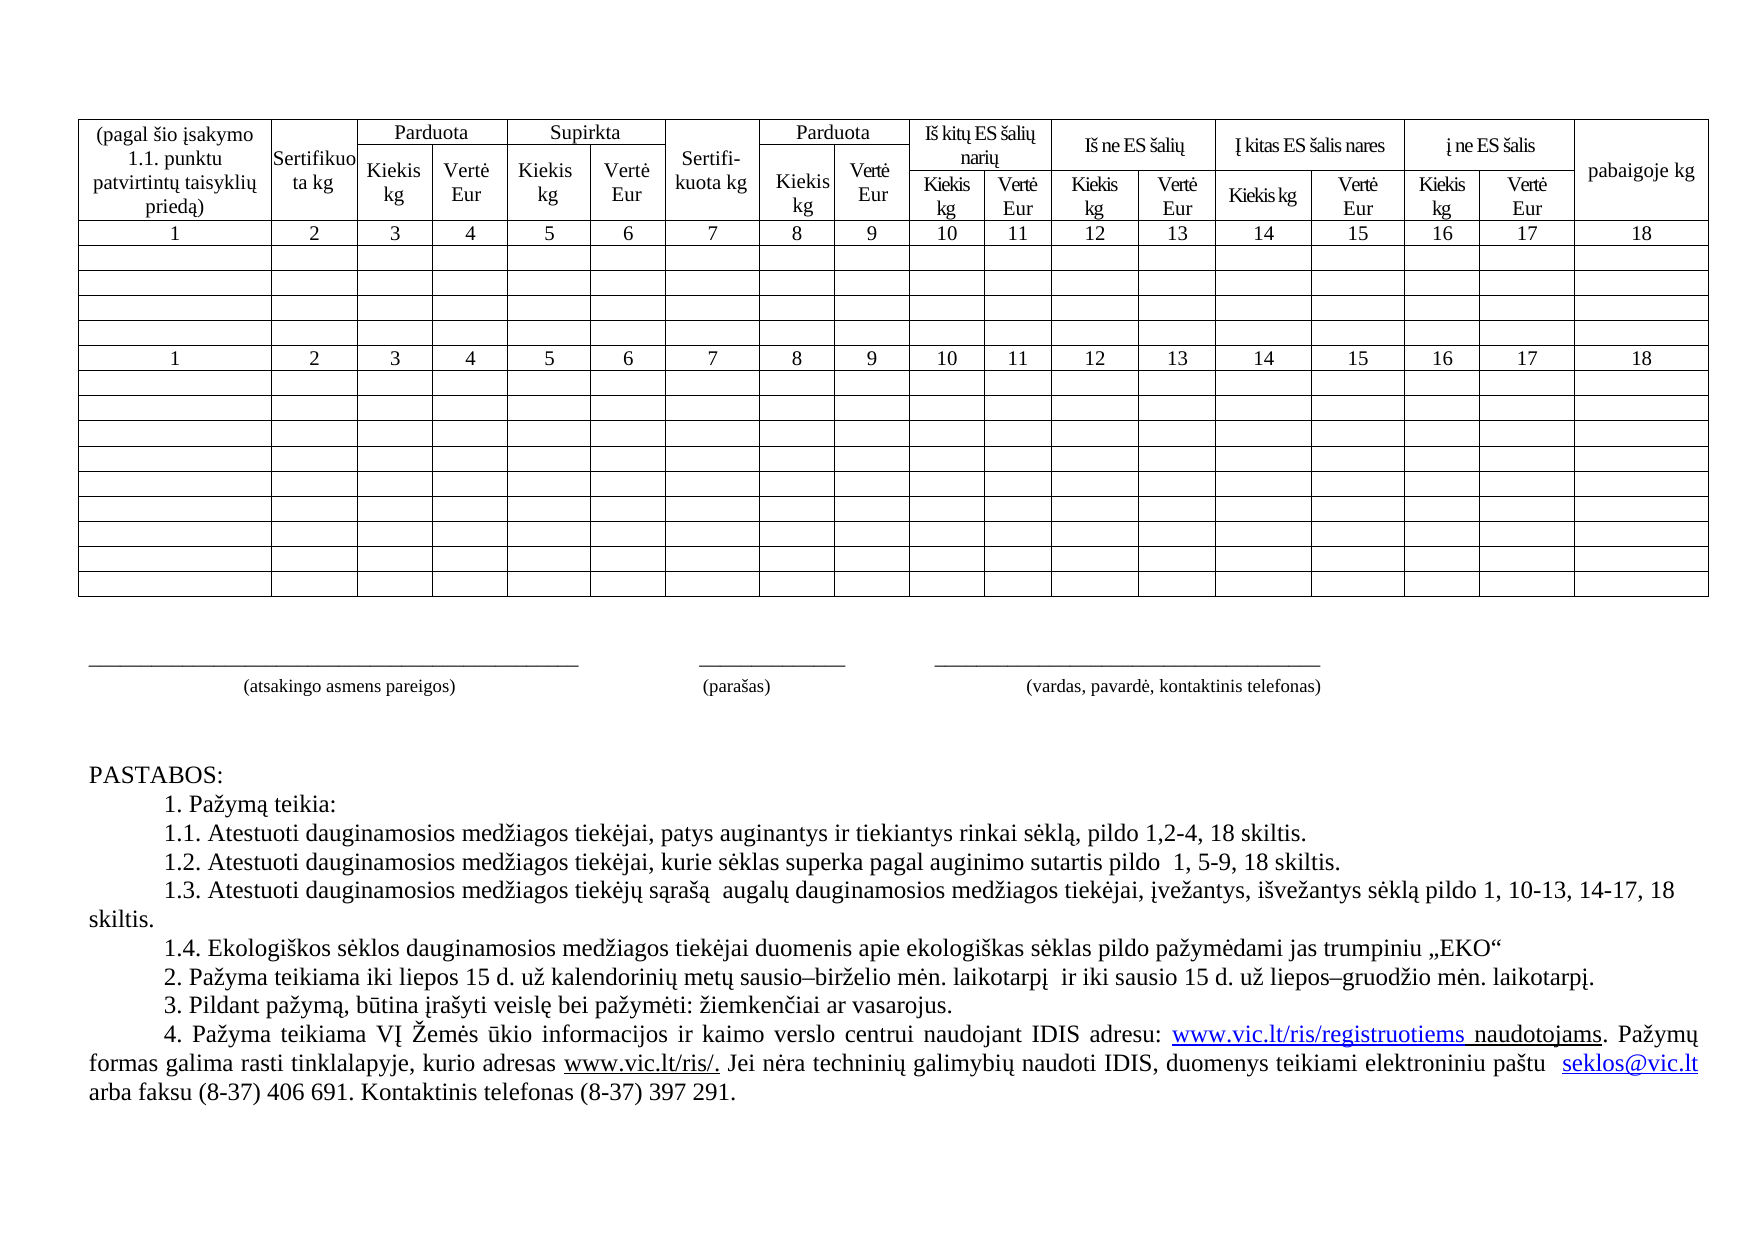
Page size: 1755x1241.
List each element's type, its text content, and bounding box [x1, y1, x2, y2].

table_cell [1139, 572, 1215, 596]
table_cell [985, 421, 1051, 446]
table_cell [985, 296, 1051, 320]
table_cell [1312, 396, 1404, 420]
table_cell [1139, 547, 1215, 571]
table_cell [985, 371, 1051, 395]
table_cell [910, 497, 984, 521]
table_cell [1405, 421, 1479, 446]
table_cell [760, 572, 834, 596]
table_header pabaigoje kg [1575, 120, 1708, 219]
table_cell Parduota [358, 120, 507, 144]
table_cell [835, 321, 909, 345]
table_cell [433, 246, 507, 270]
table_cell [433, 371, 507, 395]
table_cell [508, 472, 590, 496]
table_cell [508, 296, 590, 320]
table_cell [1139, 447, 1215, 471]
text 1.4. Ekologiškos sėklos dauginamosios medžiagos tiekėjai duomenis apie ekologiškas sėklas pildo pažymėdami jas trumpiniu „EKO“ [89, 933, 1698, 962]
table_cell [835, 522, 909, 546]
table_cell 1 [79, 221, 271, 245]
text 3. Pildant pažymą, būtina įrašyti veislę bei pažymėti: žiemkenčiai ar vasarojus. [89, 991, 1698, 1019]
table_cell [508, 572, 590, 596]
table_cell [1052, 472, 1138, 496]
table_cell 11 [985, 346, 1051, 370]
table_cell [1312, 447, 1404, 471]
table_cell [1480, 497, 1574, 521]
text 1.1. Atestuoti dauginamosios medžiagos tiekėjai, patys auginantys ir tiekiantys rinkai sėklą, pildo 1,2-4, 18 skiltis. [89, 818, 1698, 847]
table_cell [1052, 522, 1138, 546]
table_cell [1216, 296, 1311, 320]
table_cell 6 [591, 346, 665, 370]
table_cell [272, 497, 357, 521]
table_cell [272, 271, 357, 295]
table_cell 8 [760, 221, 834, 245]
table_cell [358, 271, 432, 295]
table_cell [508, 246, 590, 270]
table_cell 12 [1052, 346, 1138, 370]
table_cell [591, 421, 665, 446]
table_cell [666, 421, 759, 446]
table_cell [272, 447, 357, 471]
table_cell [1312, 321, 1404, 345]
table_cell [760, 396, 834, 420]
table_cell [910, 371, 984, 395]
table_cell [985, 321, 1051, 345]
table_cell 2 [272, 221, 357, 245]
table_cell 3 [358, 346, 432, 370]
table_cell [272, 547, 357, 571]
table_cell [1405, 271, 1479, 295]
table_cell 4 [433, 221, 507, 245]
table_cell 12 [1052, 221, 1138, 245]
table_cell [358, 246, 432, 270]
table_cell 7 [666, 221, 759, 245]
table_cell [835, 572, 909, 596]
table_cell [1139, 522, 1215, 546]
table_cell [666, 246, 759, 270]
table_cell [1480, 396, 1574, 420]
table_cell Vertė Eur [1139, 171, 1215, 219]
table_cell [666, 547, 759, 571]
table_cell [835, 421, 909, 446]
table_cell [358, 547, 432, 571]
table_cell 13 [1139, 346, 1215, 370]
table_cell [1405, 296, 1479, 320]
table_cell [1312, 371, 1404, 395]
table_cell [1480, 421, 1574, 446]
table_cell [985, 246, 1051, 270]
table_cell [1575, 271, 1708, 295]
table_cell [358, 497, 432, 521]
table_cell [910, 271, 984, 295]
table_cell 18 [1575, 221, 1708, 245]
table_cell [760, 447, 834, 471]
table_cell [1405, 472, 1479, 496]
table_cell [433, 547, 507, 571]
table_cell [433, 296, 507, 320]
table_cell [1216, 572, 1311, 596]
table_cell [1139, 246, 1215, 270]
table_cell [1312, 421, 1404, 446]
table_cell [985, 447, 1051, 471]
table_cell [760, 371, 834, 395]
table_cell 16 [1405, 221, 1479, 245]
table_cell [358, 522, 432, 546]
table_cell [433, 321, 507, 345]
table_cell [1216, 522, 1311, 546]
table_cell [1480, 522, 1574, 546]
table_cell [79, 572, 271, 596]
table_cell [1139, 396, 1215, 420]
table_cell [1575, 321, 1708, 345]
table_cell Kiekis kg [1405, 171, 1479, 219]
table_cell [272, 421, 357, 446]
table_cell [910, 447, 984, 471]
table_cell [79, 321, 271, 345]
table_cell [1480, 447, 1574, 471]
table_cell [1575, 547, 1708, 571]
table_cell [79, 447, 271, 471]
table_cell [272, 246, 357, 270]
text 4. Pažyma teikiama VĮ Žemės ūkio informacijos ir kaimo verslo centrui naudojant IDIS adresu: www.vic.lt/ris/registruotiems naudotojams. Pažymų formas galima rasti tinklalapyje, kurio adresas www.vic.lt/ris/. Jei nėra techninių galimybių naudoti IDIS, duomenys teikiami elektroniniu paštu seklos@vic.lt arba faksu (8-37) 406 691. Kontaktinis telefonas (8-37) 397 291. [89, 1019, 1698, 1106]
table_cell [1216, 321, 1311, 345]
table_cell 11 [985, 221, 1051, 245]
table_cell 8 [760, 346, 834, 370]
table_cell [835, 296, 909, 320]
table_cell [985, 547, 1051, 571]
table_cell [1480, 572, 1574, 596]
table_cell [272, 572, 357, 596]
table_cell [591, 296, 665, 320]
table_cell [433, 497, 507, 521]
table_cell [591, 321, 665, 345]
table_cell Vertė Eur [985, 171, 1051, 219]
text 1. Pažymą teikia: [89, 789, 1698, 818]
table_cell 15 [1312, 346, 1404, 370]
table_cell [591, 472, 665, 496]
table_cell [1312, 572, 1404, 596]
table_cell [666, 472, 759, 496]
table_cell Kiekis kg [910, 171, 984, 219]
table_cell [591, 396, 665, 420]
table_cell [358, 447, 432, 471]
table_cell [433, 447, 507, 471]
table_cell [1312, 497, 1404, 521]
table_cell [1052, 246, 1138, 270]
table_cell Vertė Eur [1480, 171, 1574, 219]
table_cell [1575, 371, 1708, 395]
table_cell [508, 396, 590, 420]
table_cell [1312, 246, 1404, 270]
table_cell [835, 472, 909, 496]
table_cell [508, 321, 590, 345]
table_cell [835, 396, 909, 420]
table_cell [1139, 472, 1215, 496]
table_cell [79, 246, 271, 270]
table_cell Sertifi- kuota kg [666, 120, 759, 219]
table_cell [1575, 572, 1708, 596]
table_cell [433, 421, 507, 446]
table_cell [79, 296, 271, 320]
table_cell [910, 246, 984, 270]
table_cell [1052, 296, 1138, 320]
table_cell [508, 547, 590, 571]
table_cell 14 [1216, 221, 1311, 245]
table_cell Vertė Eur [1312, 171, 1404, 219]
table_cell [1405, 321, 1479, 345]
table_cell [666, 296, 759, 320]
table_cell [1216, 421, 1311, 446]
table_cell [1575, 396, 1708, 420]
table_cell [835, 246, 909, 270]
table_cell [591, 522, 665, 546]
table_cell [666, 321, 759, 345]
table_cell [1216, 447, 1311, 471]
table_cell [433, 522, 507, 546]
table_cell 1 [79, 346, 271, 370]
table_cell Kiekis kg [1216, 171, 1311, 219]
table_cell Į kitas ES šalis nares [1216, 120, 1404, 170]
table_cell 7 [666, 346, 759, 370]
table_cell [910, 421, 984, 446]
table_cell į ne ES šalis [1405, 120, 1574, 170]
table_cell [910, 472, 984, 496]
text _______________________________________________ ______________ _____________________________________ [89, 645, 1698, 669]
table_cell [1312, 472, 1404, 496]
table_cell [79, 271, 271, 295]
table_cell [358, 396, 432, 420]
table_cell [1575, 447, 1708, 471]
table_cell [760, 271, 834, 295]
table_cell 6 [591, 221, 665, 245]
table_cell [985, 497, 1051, 521]
table_cell [433, 396, 507, 420]
table_cell [1575, 246, 1708, 270]
table_cell [666, 271, 759, 295]
table_cell 3 [358, 221, 432, 245]
table_cell Kiekis kg [1052, 171, 1138, 219]
table_cell [358, 321, 432, 345]
table_cell [666, 522, 759, 546]
table_cell [1405, 246, 1479, 270]
table_cell [1052, 396, 1138, 420]
table_cell [760, 522, 834, 546]
table_cell [1052, 497, 1138, 521]
table_cell [666, 396, 759, 420]
table_cell [1139, 296, 1215, 320]
table_cell [1480, 296, 1574, 320]
table_cell [910, 547, 984, 571]
table_cell [591, 572, 665, 596]
table_cell [1216, 246, 1311, 270]
table_cell [835, 547, 909, 571]
table_cell Iš ne ES šalių [1052, 120, 1215, 170]
table_cell Vertė Eur [591, 145, 665, 219]
text PASTABOS: [89, 761, 1698, 789]
table_cell [985, 522, 1051, 546]
table_cell [1575, 472, 1708, 496]
table_cell [591, 447, 665, 471]
table_cell Kiekis kg [358, 145, 432, 219]
table_cell 9 [835, 221, 909, 245]
table_cell Vertė Eur [835, 145, 909, 219]
table_cell [1480, 246, 1574, 270]
table_cell [1216, 472, 1311, 496]
table_cell 10 [910, 221, 984, 245]
table_cell [591, 497, 665, 521]
table_cell [1312, 296, 1404, 320]
table_cell [1052, 547, 1138, 571]
table_cell [79, 371, 271, 395]
table_cell Sertifikuota kg [272, 120, 357, 219]
table_cell Parduota [760, 120, 909, 144]
table_cell Supirkta [508, 120, 665, 144]
table_cell [760, 321, 834, 345]
table_cell 9 [835, 346, 909, 370]
table_cell [79, 522, 271, 546]
table_cell 2 [272, 346, 357, 370]
table_cell [1575, 497, 1708, 521]
table_cell [1216, 547, 1311, 571]
table_cell [910, 572, 984, 596]
table_cell [1480, 547, 1574, 571]
table_cell [1216, 371, 1311, 395]
table_cell [508, 447, 590, 471]
table_cell [1575, 296, 1708, 320]
table_cell [433, 271, 507, 295]
table_cell [508, 522, 590, 546]
table_cell [1405, 371, 1479, 395]
table_cell [1575, 421, 1708, 446]
table_cell [1405, 547, 1479, 571]
table_cell 16 [1405, 346, 1479, 370]
table_cell [666, 572, 759, 596]
table_cell [666, 371, 759, 395]
table_cell [79, 396, 271, 420]
table_cell [272, 522, 357, 546]
table_cell [910, 522, 984, 546]
table_cell [358, 371, 432, 395]
table_cell [1405, 522, 1479, 546]
table_cell [508, 271, 590, 295]
table_cell [433, 572, 507, 596]
table_cell [1405, 572, 1479, 596]
table_cell [272, 472, 357, 496]
table_cell [760, 421, 834, 446]
table_cell [1139, 497, 1215, 521]
table_cell [358, 421, 432, 446]
table_cell [591, 371, 665, 395]
table_cell [985, 472, 1051, 496]
table_cell [272, 296, 357, 320]
table_cell [1052, 421, 1138, 446]
table_cell Iš kitų ES šalių narių [910, 120, 1051, 170]
table_cell [1312, 547, 1404, 571]
table_cell 5 [508, 346, 590, 370]
table_cell 13 [1139, 221, 1215, 245]
table_cell [666, 447, 759, 471]
table_cell 18 [1575, 346, 1708, 370]
table_cell [1405, 497, 1479, 521]
table_cell [272, 371, 357, 395]
table_cell 14 [1216, 346, 1311, 370]
table_cell Kiekis kg [760, 145, 834, 219]
table_cell [358, 572, 432, 596]
table_cell [1052, 447, 1138, 471]
table_cell Kiekis kg [508, 145, 590, 219]
table_cell [79, 421, 271, 446]
table_cell [1216, 396, 1311, 420]
table_cell [1139, 271, 1215, 295]
table_cell [272, 396, 357, 420]
table_cell [591, 547, 665, 571]
table_cell [79, 472, 271, 496]
table_cell [358, 296, 432, 320]
table_cell [1312, 522, 1404, 546]
table_cell 15 [1312, 221, 1404, 245]
table_cell [985, 396, 1051, 420]
table_cell [760, 296, 834, 320]
table_cell [760, 246, 834, 270]
table_cell [1480, 371, 1574, 395]
table_cell [835, 447, 909, 471]
table_cell 5 [508, 221, 590, 245]
table_cell [1480, 472, 1574, 496]
table_cell [835, 371, 909, 395]
table_cell [1139, 371, 1215, 395]
table_cell [1575, 522, 1708, 546]
table_cell [79, 497, 271, 521]
text 1.3. Atestuoti dauginamosios medžiagos tiekėjų sąrašą augalų dauginamosios medžiagos tiekėjai, įvežantys, išvežantys sėklą pildo 1, 10-13, 14-17, 18 skiltis. [89, 876, 1698, 933]
table_cell [1052, 321, 1138, 345]
table_cell [760, 472, 834, 496]
table_cell [1312, 271, 1404, 295]
table_cell [1052, 271, 1138, 295]
table_cell Vertė Eur [433, 145, 507, 219]
table_cell 10 [910, 346, 984, 370]
table_cell [591, 246, 665, 270]
text (atsakingo asmens pareigos) (parašas) (vardas, pavardė, kontaktinis telefonas) [164, 669, 1698, 698]
table_cell [1052, 572, 1138, 596]
table_header (pagal šio įsakymo 1.1. punktu patvirtintų taisyklių priedą) [79, 120, 271, 219]
table_cell [1216, 271, 1311, 295]
table_cell [508, 371, 590, 395]
table_cell [910, 396, 984, 420]
table_cell [835, 271, 909, 295]
table_cell [666, 497, 759, 521]
table_cell [508, 421, 590, 446]
table_cell [1139, 321, 1215, 345]
text 2. Pažyma teikiama iki liepos 15 d. už kalendorinių metų sausio–birželio mėn. laikotarpį ir iki sausio 15 d. už liepos–gruodžio mėn. laikotarpį. [89, 962, 1698, 991]
table_cell [760, 547, 834, 571]
table_cell [358, 472, 432, 496]
table_cell [433, 472, 507, 496]
text 1.2. Atestuoti dauginamosios medžiagos tiekėjai, kurie sėklas superka pagal auginimo sutartis pildo 1, 5-9, 18 skiltis. [89, 847, 1698, 876]
table_cell [835, 497, 909, 521]
table_cell [1480, 271, 1574, 295]
table_cell 17 [1480, 221, 1574, 245]
table_cell 4 [433, 346, 507, 370]
table_cell [1405, 447, 1479, 471]
table_cell [985, 572, 1051, 596]
table_cell [508, 497, 590, 521]
table_cell [1052, 371, 1138, 395]
table_cell [760, 497, 834, 521]
table_cell [910, 296, 984, 320]
table_cell [910, 321, 984, 345]
table_cell 17 [1480, 346, 1574, 370]
table_cell [1139, 421, 1215, 446]
table_cell [985, 271, 1051, 295]
table_cell [1216, 497, 1311, 521]
table_cell [1480, 321, 1574, 345]
table_cell [272, 321, 357, 345]
table_cell [79, 547, 271, 571]
table_cell [1405, 396, 1479, 420]
table_cell [591, 271, 665, 295]
